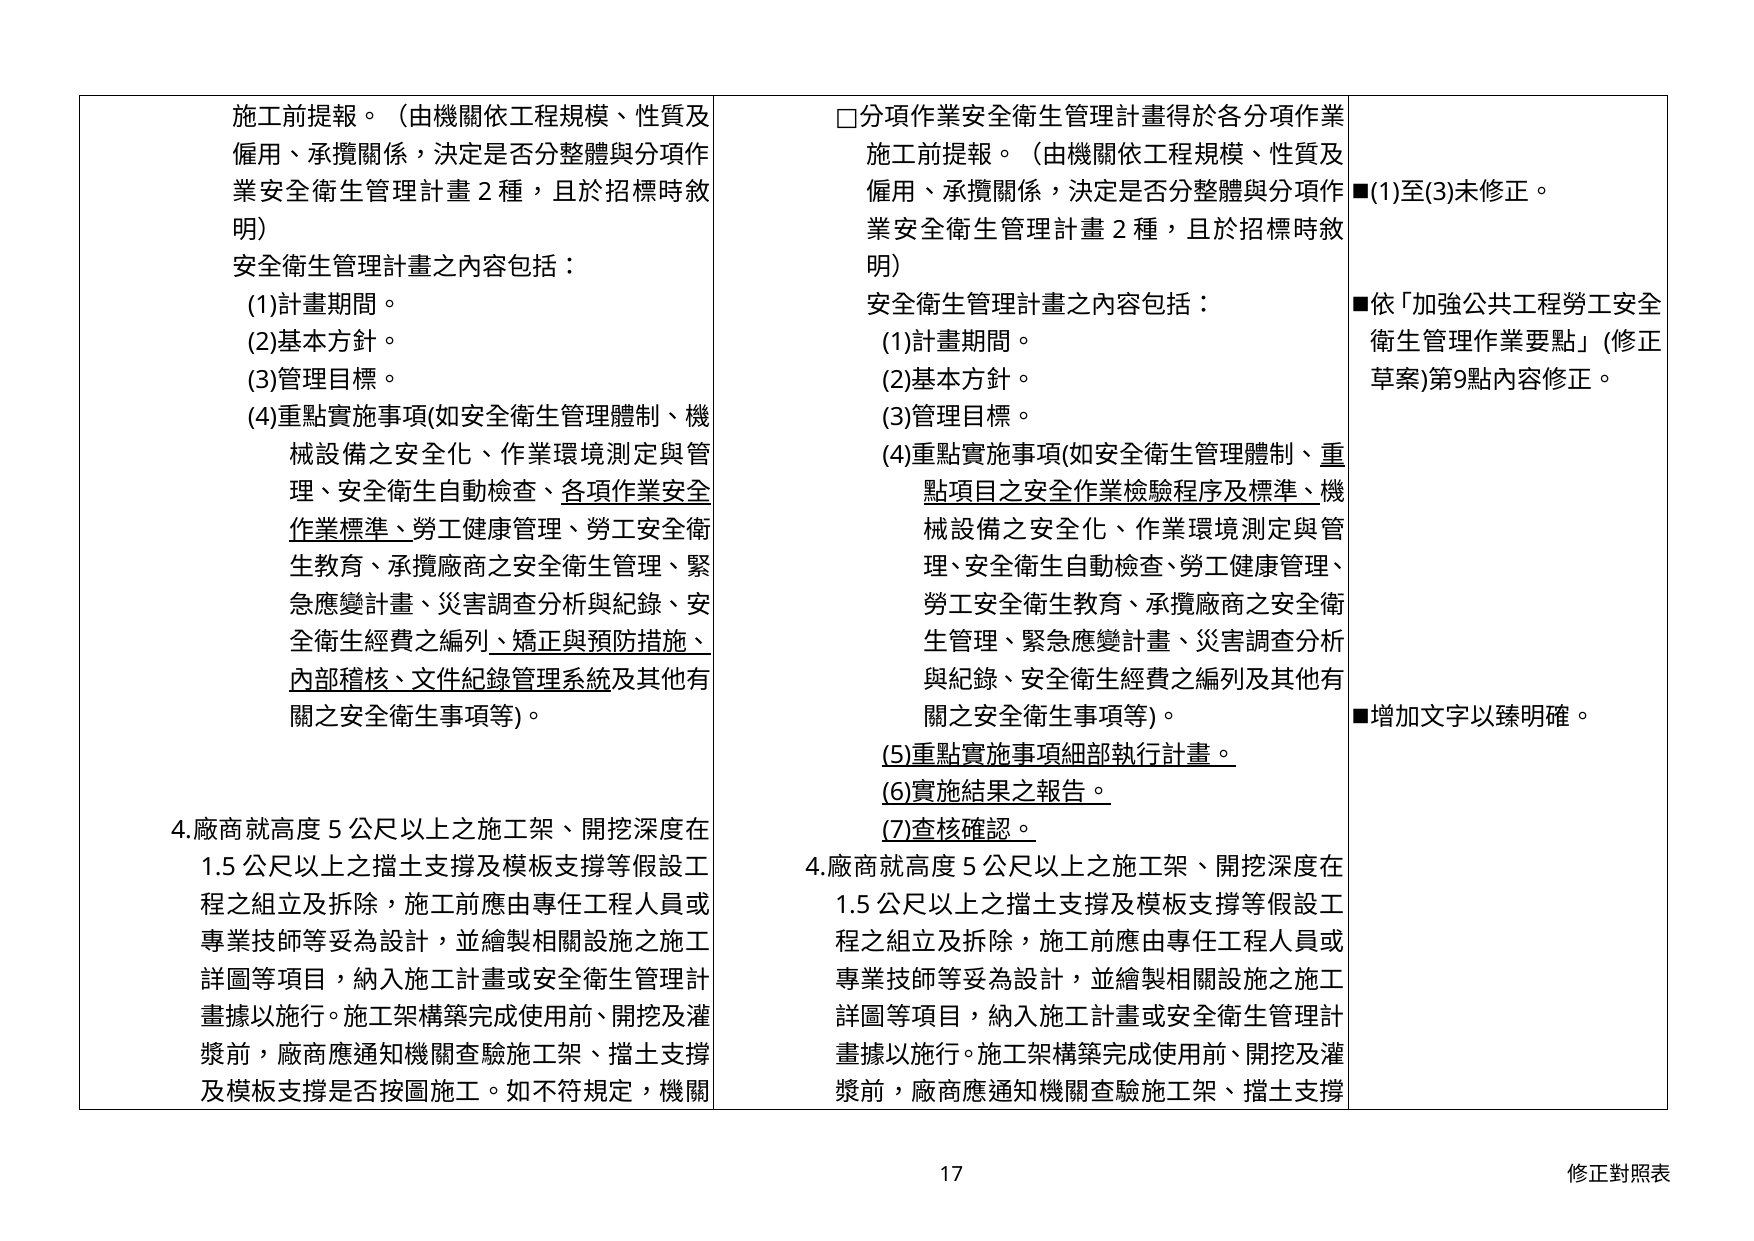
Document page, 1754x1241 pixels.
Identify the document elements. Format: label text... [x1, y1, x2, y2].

table_cell 施工前提報。（由機關依工程規模、性質及僱用、承攬關係，決定是否分整體與分項作業安全衛生管理計畫2種，且於招標時敘明） 安全衛生管理計畫之內容包括： (1)計畫期間。 (2)基本方針。 (3)管理目標。 (4)重點實施事項(如安全衛生管理體制、機械設備之安全化、作業環境測定與管理、安全衛生自動檢查、各項作業安全作業標準、勞工健康管理、勞工安全衛生教育、承攬廠商之安全衛生管理、緊急應變計畫、災害調查分析與紀錄、安全衛生經費之編列、矯正與預防措施、內部稽核、文件紀錄管理系統及其他有關之安全衛生事項等)。 4.廠商就高度5公尺以上之施工架、開挖深度在1.5公尺以上之擋土支撐及模板支撐等假設工程之組立及拆除，施工前應由專任工程人員或專業技師等妥為設計，並繪製相關設施之施工詳圖等項目，納入施工計畫或安全衛生管理計畫據以施行。施工架構築完成使用前、開挖及灌漿前，廠商應通知機關查驗施工架、擋土支撐及模板支撐是否按圖施工。如不符規定，機關 [80, 96, 713, 1109]
table_cell 參考全國工地主任公會建議增訂。 第1目未修正。 增訂施工計畫汛期防災重點。 原第2目移列為第3目。 參考營造公會建議，修正刪除「颱風、海氣象或其他惡劣」等文字。 原第3目移列為第4目。 原第4目移列為第5目。 參考營造公會建議修正。 增加文字以臻明確。 (1)至(3)未修正。 依「加強公共工程勞工安全衛生管理作業要點」(修正草案)第9點內容修正。 增加文字以臻明確。 第5目、第6目未修正。 增加文字以臻明確。 第8目、第10目未修正。 修正文字以臻明確。 其餘選項未修正。 第1目、第2目未修正。 依本會97.12.10.研商工程採購契約範本修正草案會議紀錄修正部分文字，以避免糾紛。 增加文字以臻明確。 第2目、第3目未修正。 參考FIDIC 4.6【合作】修正。 第7款未修正。 (1)、(3)至(5)未修正。 參考FIDIC 4.22【現場保安】修正。 (1)至(8)、(11)至(16)未修正。 (9)、(10)增加部分文字以臻明確。 第4目、第5目未修正。 參考營造公會建議修正。 (2)至(6)未修正。 第9款至第15款未修正。 參考台北市政府建議修正。 營造公會建議，違法僱用外籍勞工，依就業服務法處罰已足；惟機關不應坐視。為稍解廠商疑慮，加入「情節重大」之情形，方得終止或解除契約。 廠商僱用外籍勞工因而減省之費用，機關付款時應予扣除。 參考FIDIC 1.13【遵守法律】修正。 參考FIDIC 4.7【放線】、本會綱要規範K.4、K.9及97.12.10.研商工程採購契約範本修正草案會議紀錄修正。 第20款、第21款未修正。 依本會97.12.10.研商工程採購契約範本修正草案會議紀錄及台電公司建議修正。 參考營造公會建議修正。 第24款未修正。 參考FIDIC 2.1【進入現場的權力】修正。 參考FIDIC 4.23【承包商的現場工作】修正。 參考本條第29款第2目修正。 第28款未修正。 其他選項未修正。 第1目、第2目、第4目至第6目未修正。 修正文字以臻明確。 第30款、第31款未修正。 參考FIDIC 4.10【現場數據】增訂。 參考本會綱要規範及台北市政府捷運工程局施工規範增訂。 原第32款移列為第34款。 [1349, 96, 1667, 1109]
table_cell □分項作業安全衛生管理計畫得於各分項作業施工前提報。（由機關依工程規模、性質及僱用、承攬關係，決定是否分整體與分項作業安全衛生管理計畫2種，且於招標時敘明） 安全衛生管理計畫之內容包括： (1)計畫期間。 (2)基本方針。 (3)管理目標。 (4)重點實施事項(如安全衛生管理體制、重點項目之安全作業檢驗程序及標準、機械設備之安全化、作業環境測定與管理、安全衛生自動檢查、勞工健康管理、勞工安全衛生教育、承攬廠商之安全衛生管理、緊急應變計畫、災害調查分析與紀錄、安全衛生經費之編列及其他有關之安全衛生事項等)。 (5)重點實施事項細部執行計畫。 (6)實施結果之報告。 (7)查核確認。 4.廠商就高度5公尺以上之施工架、開挖深度在1.5公尺以上之擋土支撐及模板支撐等假設工程之組立及拆除，施工前應由專任工程人員或專業技師等妥為設計，並繪製相關設施之施工詳圖等項目，納入施工計畫或安全衛生管理計畫據以施行。施工架構築完成使用前、開挖及灌漿前，廠商應通知機關查驗施工架、擋土支撐 [714, 96, 1348, 1109]
